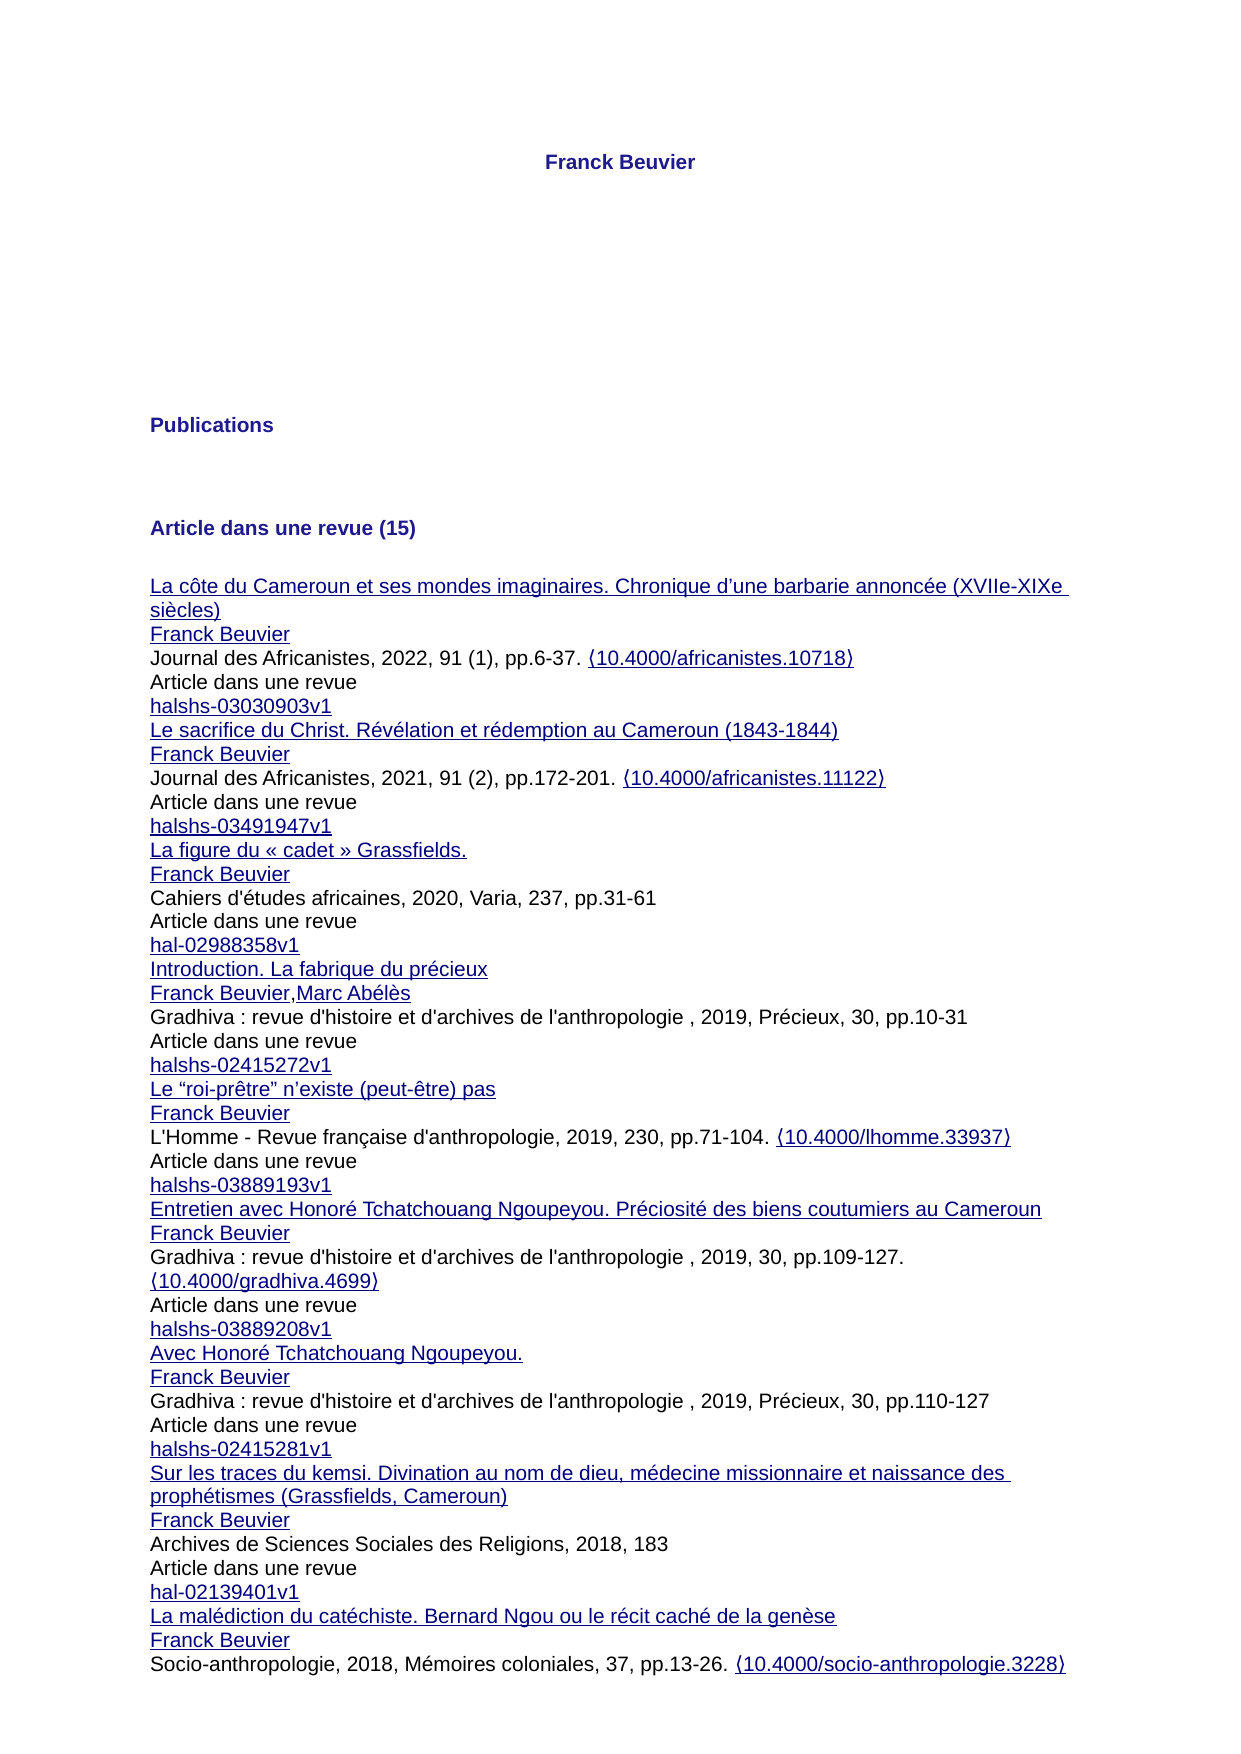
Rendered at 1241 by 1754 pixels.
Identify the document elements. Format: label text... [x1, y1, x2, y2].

table_cell Avec Honoré Tchatchouang Ngoupeyou. Franck Beuvier Gradhiva : revue d'histoire et d'archives de l'anthropologie , 2019, Précieux, 30, pp.110-127 Article dans une revue halshs-02415281v1 [150, 1341, 1090, 1460]
table_cell Le sacrifice du Christ. Révélation et rédemption au Cameroun (1843-1844) Franck Beuvier Journal des Africanistes, 2021, 91 (2), pp.172-201. ⟨10.4000/africanistes.11122⟩ Article dans une revue halshs-03491947v1 [150, 718, 1090, 837]
subtitle Franck Beuvier [150, 150, 1090, 174]
table_cell Le “roi-prêtre” n’existe (peut-être) pas Franck Beuvier L'Homme - Revue française d'anthropologie, 2019, 230, pp.71-104. ⟨10.4000/lhomme.33937⟩ Article dans une revue halshs-03889193v1 [150, 1077, 1090, 1197]
table_cell Introduction. La fabrique du précieux Franck Beuvier,Marc Abélès Gradhiva : revue d'histoire et d'archives de l'anthropologie , 2019, Précieux, 30, pp.10-31 Article dans une revue halshs-02415272v1 [150, 957, 1090, 1077]
table_cell La figure du « cadet » Grassfields. Franck Beuvier Cahiers d'études africaines, 2020, Varia, 237, pp.31-61 Article dans une revue hal-02988358v1 [150, 838, 1090, 957]
table_cell Sur les traces du kemsi. Divination au nom de dieu, médecine missionnaire et naissance des prophétismes (Grassfields, Cameroun) Franck Beuvier Archives de Sciences Sociales des Religions, 2018, 183 Article dans une revue hal-02139401v1 [150, 1460, 1090, 1604]
subtitle Publications [150, 412, 1090, 436]
table_header La côte du Cameroun et ses mondes imaginaires. Chronique d’une barbarie annoncée (XVIIe-XIXe siècles) Franck Beuvier Journal des Africanistes, 2022, 91 (1), pp.6-37. ⟨10.4000/africanistes.10718⟩ Article dans une revue halshs-03030903v1 [150, 574, 1090, 718]
table_cell Entretien avec Honoré Tchatchouang Ngoupeyou. Préciosité des biens coutumiers au Cameroun Franck Beuvier Gradhiva : revue d'histoire et d'archives de l'anthropologie , 2019, 30, pp.109-127. ⟨10.4000/gradhiva.4699⟩ Article dans une revue halshs-03889208v1 [150, 1197, 1090, 1341]
table_cell La malédiction du catéchiste. Bernard Ngou ou le récit caché de la genèse Franck Beuvier Socio-anthropologie, 2018, Mémoires coloniales, 37, pp.13-26. ⟨10.4000/socio-anthropologie.3228⟩ [150, 1604, 1090, 1676]
subtitle Article dans une revue (15) [150, 516, 1090, 539]
